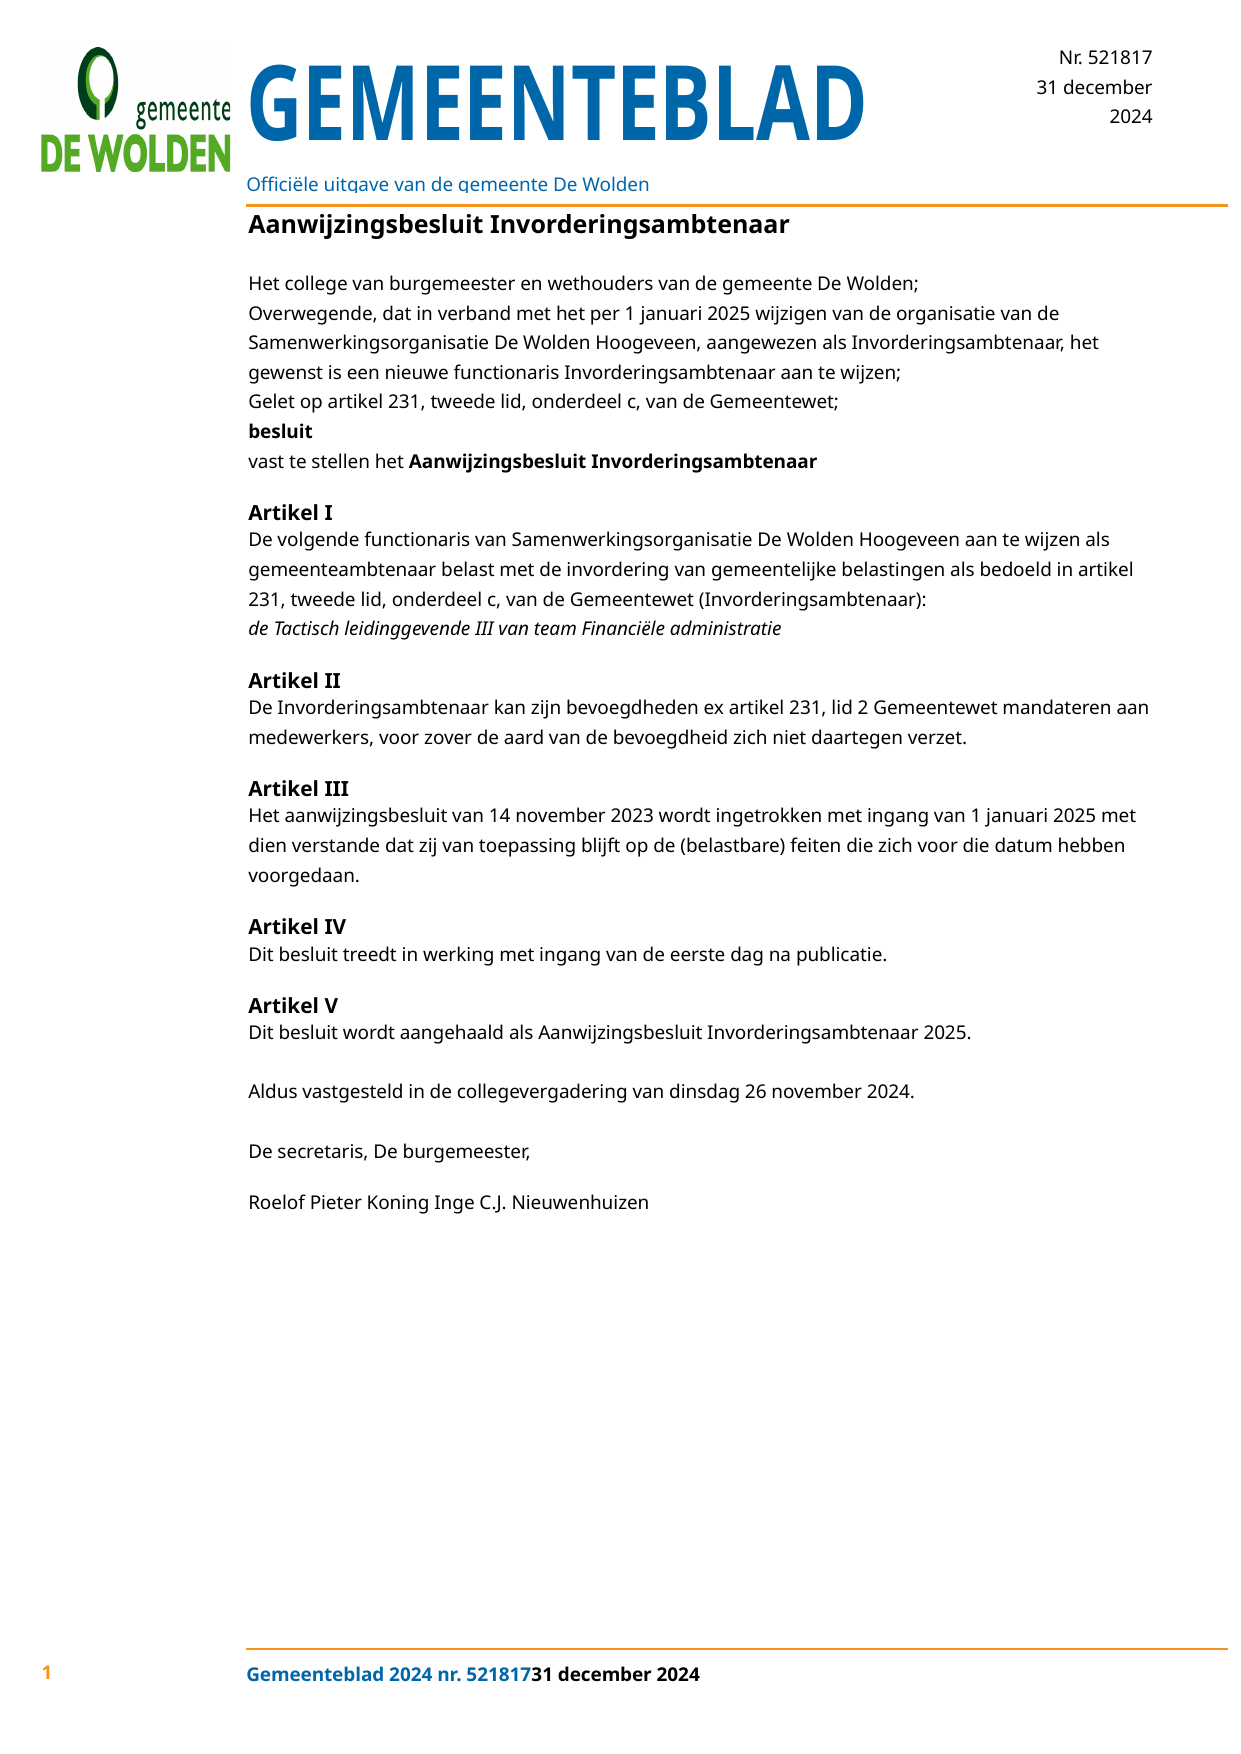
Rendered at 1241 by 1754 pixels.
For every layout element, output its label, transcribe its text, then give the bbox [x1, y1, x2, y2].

text besluit [248, 418, 1152, 444]
text Artikel I [248, 498, 1152, 527]
text De secretaris, De burgemeester, [248, 1138, 1152, 1164]
text Het college van burgemeester en wethouders van de gemeente De Wolden; [248, 270, 1152, 296]
text Artikel III [248, 774, 1152, 803]
text vast te stellen het Aanwijzingsbesluit Invorderingsambtenaar [248, 448, 1152, 473]
text Aanwijzingsbesluit Invorderingsambtenaar [248, 207, 1152, 241]
text Gelet op artikel 231, tweede lid, onderdeel c, van de Gemeentewet; [248, 389, 1152, 414]
text de Tactisch leidinggevende III van team Financiële administratie [248, 615, 1152, 641]
text Overwegende, dat in verband met het per 1 januari 2025 wijzigen van de organisatie van de Samenwerkingsorganisatie De Wolden Hoogeveen, aangewezen als Invorderingsambtenaar, het gewenst is een nieuwe functionaris Invorderingsambtenaar aan te wijzen; [248, 300, 1152, 385]
text Artikel V [248, 991, 1152, 1019]
text Het aanwijzingsbesluit van 14 november 2023 wordt ingetrokken met ingang van 1 januari 2025 met dien verstande dat zij van toepassing blijft op de (belastbare) feiten die zich voor die datum hebben voorgedaan. [248, 803, 1152, 888]
text Aldus vastgesteld in de collegevergadering van dinsdag 26 november 2024. [248, 1079, 1152, 1104]
text Artikel IV [248, 912, 1152, 941]
text Roelof Pieter Koning Inge C.J. Nieuwenhuizen [248, 1189, 1152, 1215]
text Dit besluit wordt aangehaald als Aanwijzingsbesluit Invorderingsambtenaar 2025. [248, 1019, 1152, 1045]
text De Invorderingsambtenaar kan zijn bevoegdheden ex artikel 231, lid 2 Gemeentewet mandateren aan medewerkers, voor zover de aard van de bevoegdheid zich niet daartegen verzet. [248, 694, 1152, 749]
picture [41, 47, 231, 172]
text Artikel II [248, 666, 1152, 694]
text De volgende functionaris van Samenwerkingsorganisatie De Wolden Hoogeveen aan te wijzen als gemeenteambtenaar belast met de invordering van gemeentelijke belastingen als bedoeld in artikel 231, tweede lid, onderdeel c, van de Gemeentewet (Invorderingsambtenaar): [248, 527, 1152, 612]
text Dit besluit treedt in werking met ingang van de eerste dag na publicatie. [248, 941, 1152, 966]
